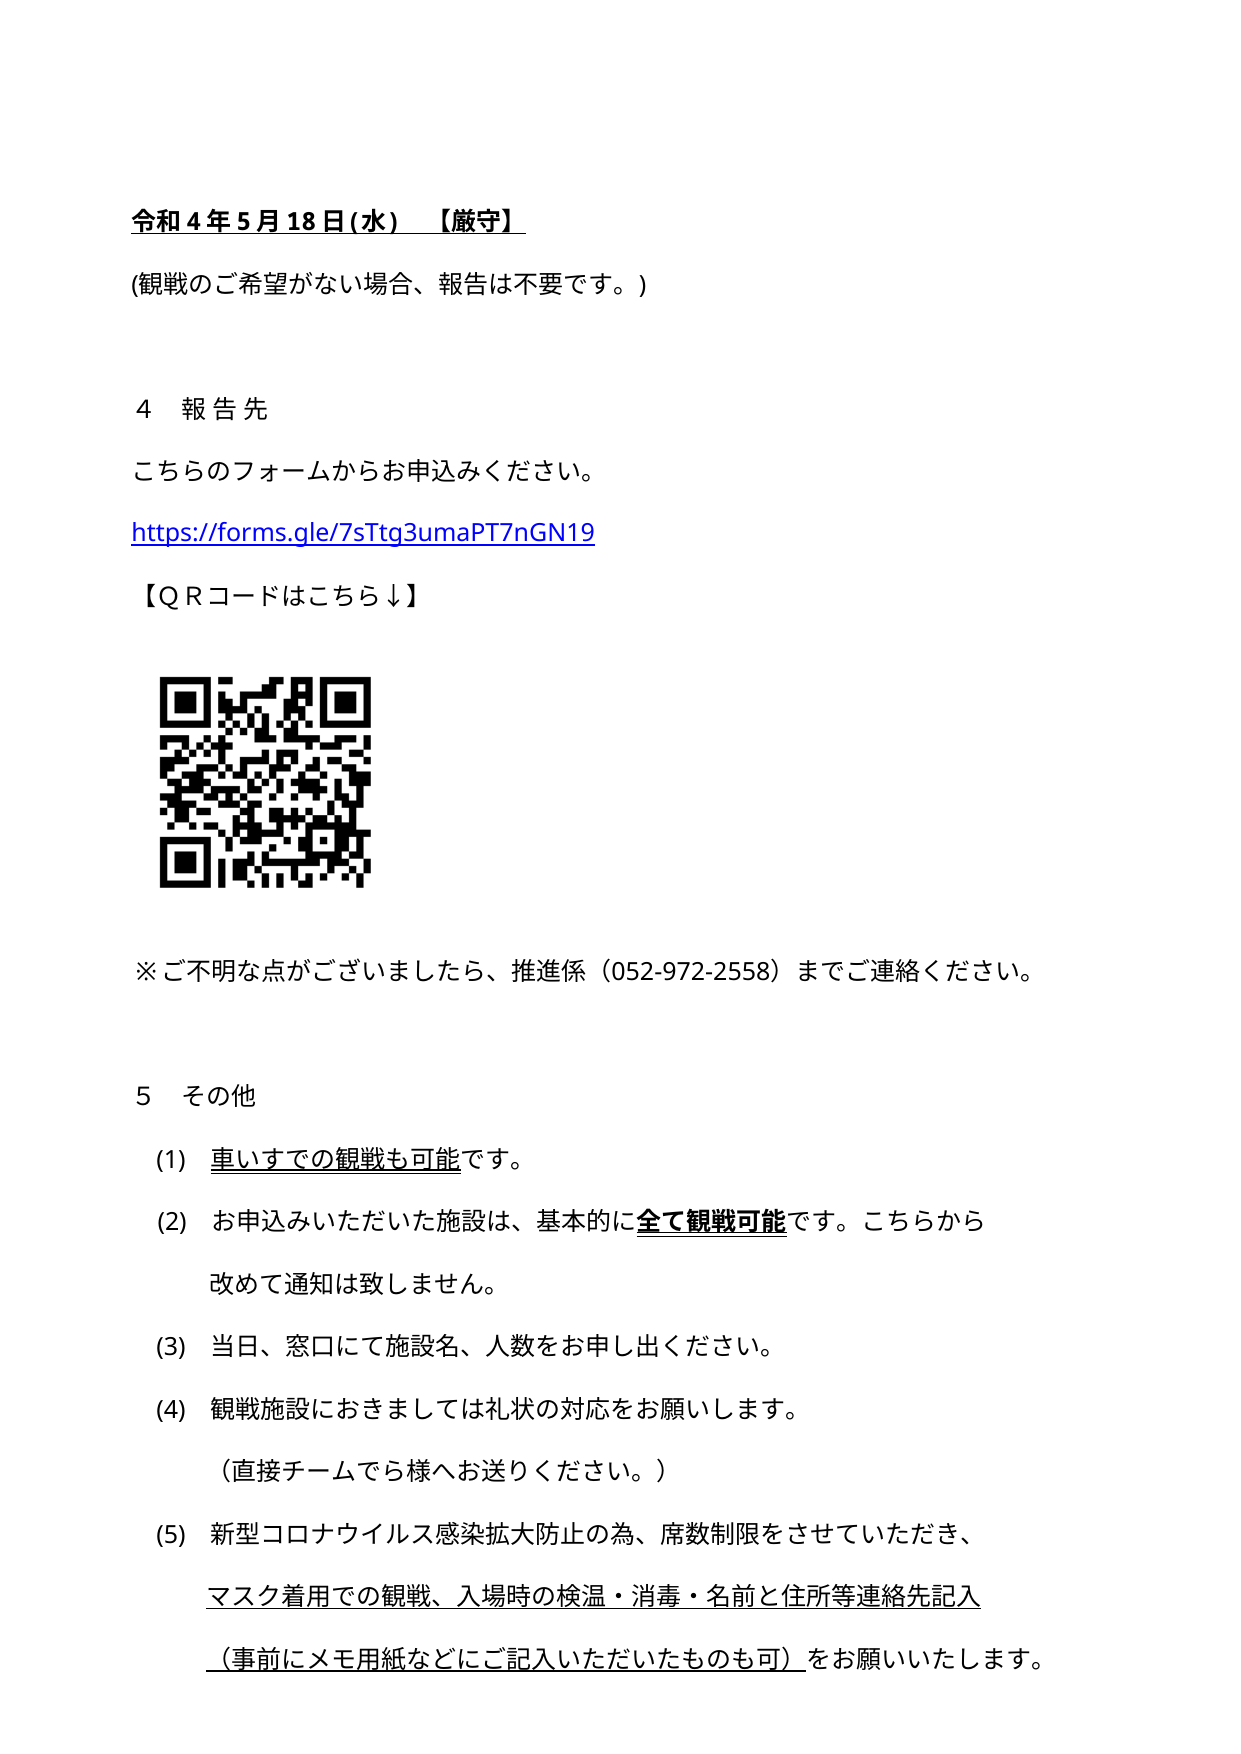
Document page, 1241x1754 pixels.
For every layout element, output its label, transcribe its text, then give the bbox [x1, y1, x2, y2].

text ５ その他 [131, 1053, 1106, 1116]
text マスク着用での観戦、入場時の検温・消毒・名前と住所等連絡先記入 [131, 1553, 1106, 1616]
text こちらのフォームからお申込みください。 [131, 428, 1106, 491]
text （直接チームでら様へお送りください。） [131, 1428, 1106, 1491]
text 【ＱＲコードはこちら↓】 [131, 553, 1106, 616]
text 改めて通知は致しません。 [197, 1241, 1106, 1303]
text ※ご不明な点がございましたら、推進係（052-972-2558）までご連絡ください。 [131, 928, 1106, 991]
text (3) 当日、窓口にて施設名、人数をお申し出ください。 [131, 1303, 1106, 1366]
text (5) 新型コロナウイルス感染拡大防止の為、席数制限をさせていただき、 [131, 1491, 1106, 1553]
text (2) お申込みいただいた施設は、基本的に全て観戦可能です。こちらから [131, 1178, 1106, 1241]
text （事前にメモ用紙などにご記入いただいたものも可）をお願いいたします。 [131, 1616, 1106, 1678]
text ４ 報告先 [131, 366, 1106, 428]
text (1) 車いすでの観戦も可能です。 [131, 1116, 1106, 1178]
text (観戦のご希望がない場合、報告は不要です。) [131, 241, 1106, 303]
text https://forms.gle/7sTtg3umaPT7nGN19 [131, 491, 1106, 553]
text (4) 観戦施設におきましては礼状の対応をお願いします。 [131, 1366, 1106, 1428]
text 令和4年5月18日(水) 【厳守】 [131, 178, 1106, 241]
